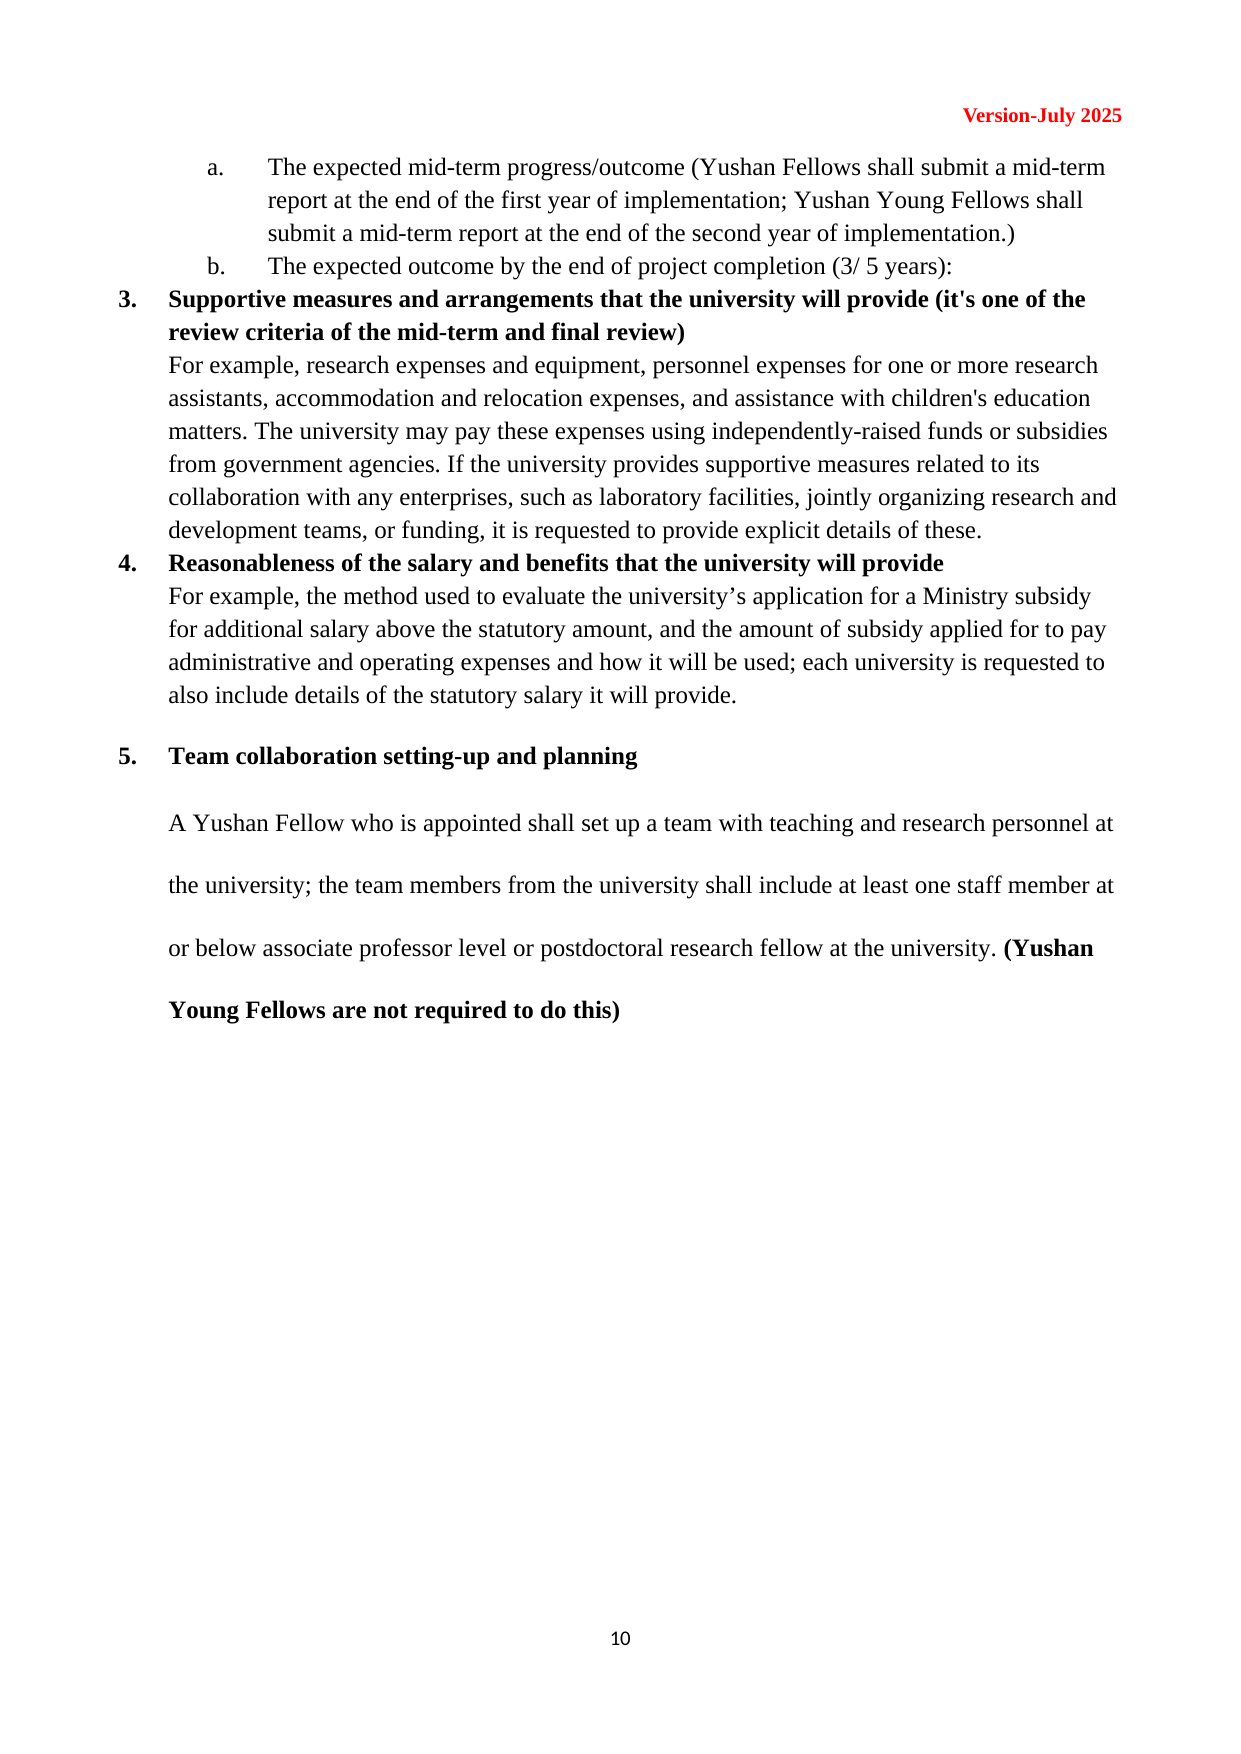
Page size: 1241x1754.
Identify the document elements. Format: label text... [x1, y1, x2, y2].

list Reasonableness of the salary and benefits that the university will provide [118, 548, 1122, 577]
list Supportive measures and arrangements that the university will provide (it's one of the review criteria of the mid-term and final review) [118, 284, 1122, 346]
text A Yushan Fellow who is appointed shall set up a team with teaching and research personnel at the university; the team members from the university shall include at least one staff member at or below associate professor level or postdoctoral research fellow at the university. (Yushan Young Fellows are not required to do this) [168, 780, 1122, 1030]
list The expected outcome by the end of project completion (3/ 5 years): [207, 251, 1122, 280]
list Team collaboration setting-up and planning [118, 713, 1122, 776]
text For example, the method used to evaluate the university’s application for a Ministry subsidy for additional salary above the statutory amount, and the amount of subsidy applied for to pay administrative and operating expenses and how it will be used; each university is requested to also include details of the statutory salary it will provide. [168, 581, 1122, 709]
text For example, research expenses and equipment, personnel expenses for one or more research assistants, accommodation and relocation expenses, and assistance with children's education matters. The university may pay these expenses using independently-raised funds or subsidies from government agencies. If the university provides supportive measures related to its collaboration with any enterprises, such as laboratory facilities, jointly organizing research and development teams, or funding, it is requested to provide explicit details of these. [168, 350, 1122, 544]
list The expected mid-term progress/outcome (Yushan Fellows shall submit a mid-term report at the end of the first year of implementation; Yushan Young Fellows shall submit a mid-term report at the end of the second year of implementation.) [207, 152, 1122, 247]
